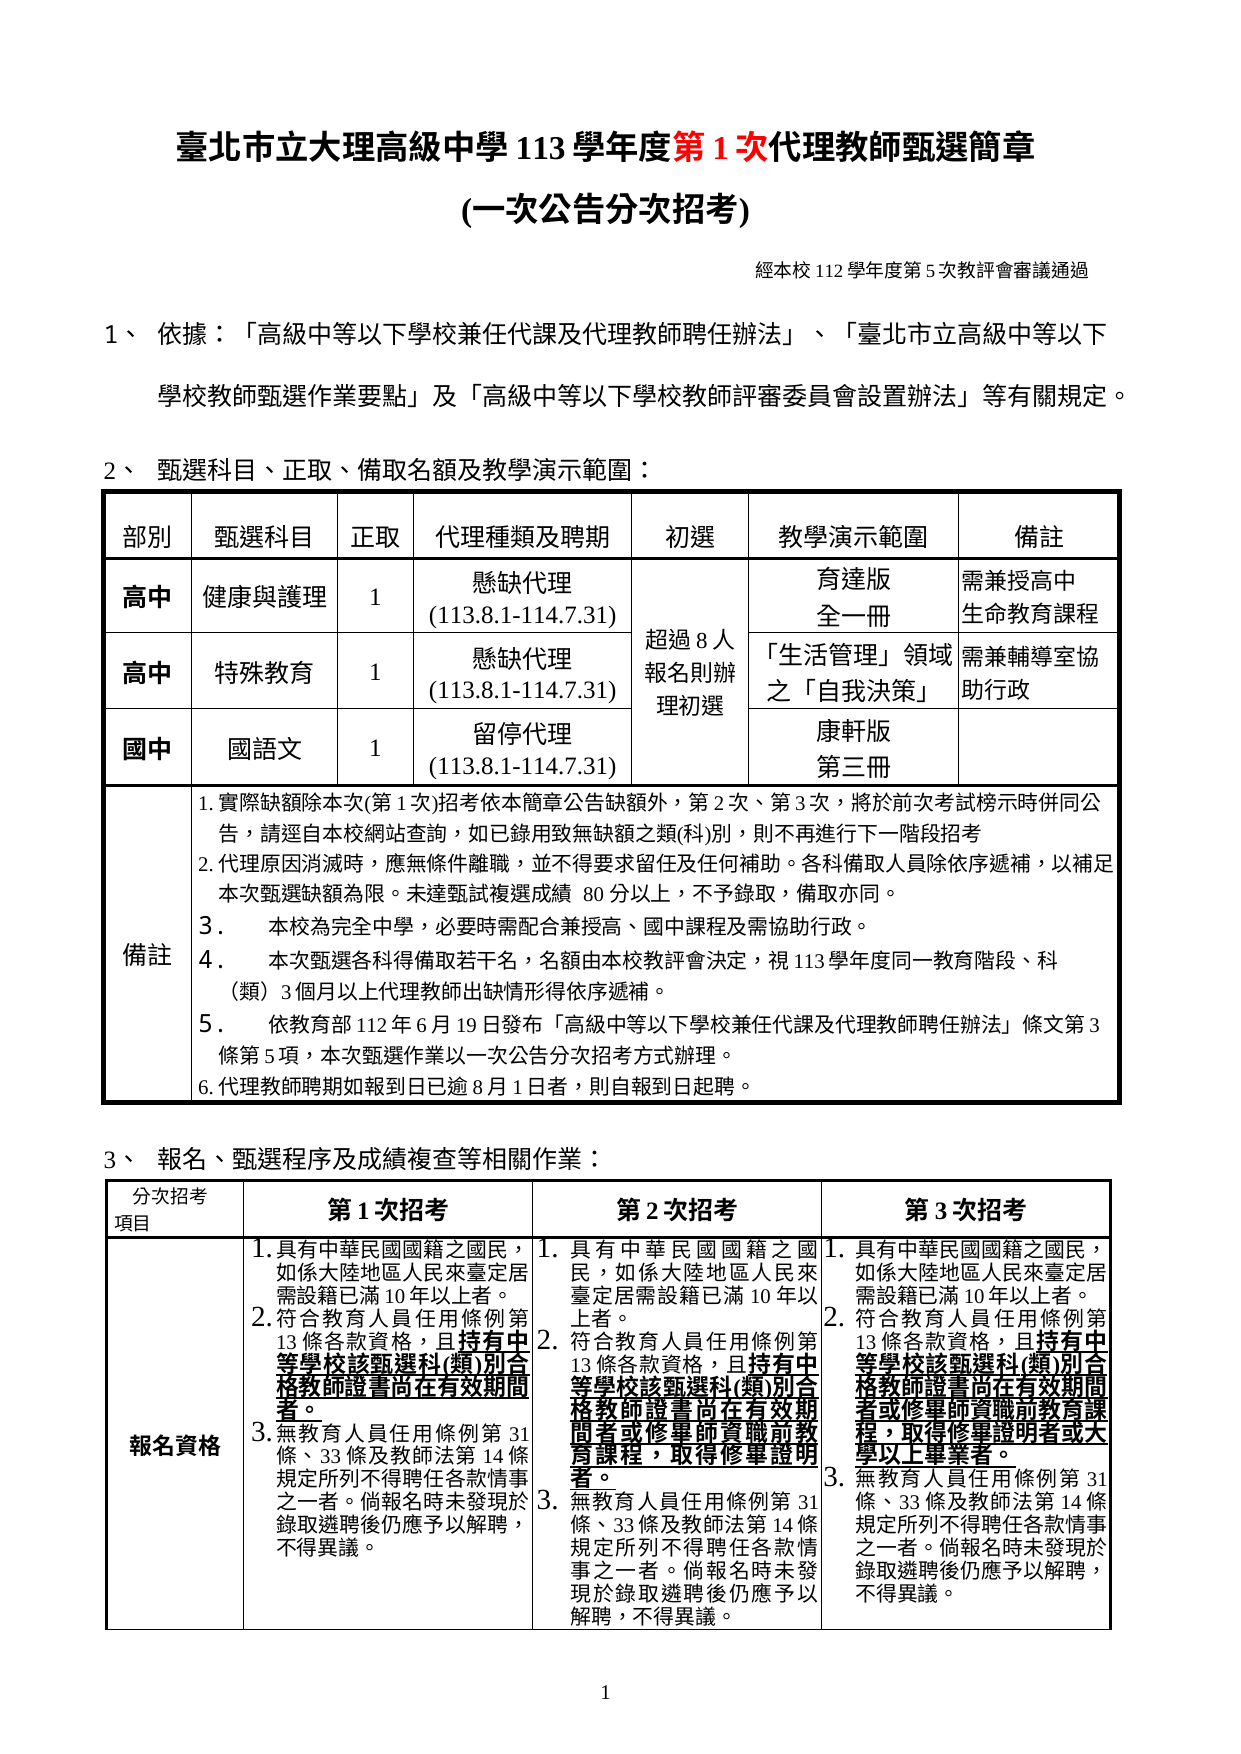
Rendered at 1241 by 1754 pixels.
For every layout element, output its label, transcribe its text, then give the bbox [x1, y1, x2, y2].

table_cell 需兼輔導室協助行政 [959, 633, 1117, 708]
table_header 代理種類及聘期 [414, 494, 631, 557]
table_cell 1 [338, 633, 413, 708]
table_header 第1次招考 [244, 1182, 532, 1236]
table_cell 國語文 [192, 709, 337, 783]
text (一次公告分次招考) [103, 166, 1107, 228]
text 經本校112學年度第5次教評會審議通過 [103, 228, 1088, 291]
table_header 備註 [959, 494, 1117, 557]
table_header 分次招考 項目 [108, 1182, 243, 1236]
list 依據：「高級中等以下學校兼任代課及代理教師聘任辦法」、「臺北市立高級中等以下學校教師甄選作業要點」及「高級中等以下學校教師評審委員會設置辦法」等有關規定。 [103, 291, 1107, 416]
table_cell 特殊教育 [192, 633, 337, 708]
table_cell 懸缺代理 (113.8.1-114.7.31) [414, 633, 631, 708]
table_cell 具有中華民國國籍之國民，如係大陸地區人民來臺定居需設籍已滿10年以上者。 符合教育人員任用條例第13條各款資格，且持有中等學校該甄選科(類)別合格教師證書尚在有效期間者或修畢師資職前教育課程，取得修畢證明者或大學以上畢業者。 無教育人員任用條例第31條、33條及教師法第14條規定所列不得聘任各款情事之一者。倘報名時未發現於錄取遴聘後仍應予以解聘，不得異議。 [822, 1239, 1109, 1629]
table_header 第3次招考 [822, 1182, 1109, 1236]
table_header 第2次招考 [533, 1182, 821, 1236]
table_cell 1 [338, 560, 413, 632]
table_cell 高中 [106, 633, 191, 708]
table_cell [959, 709, 1117, 783]
table_cell 懸缺代理 (113.8.1-114.7.31) [414, 560, 631, 632]
table_cell 育達版 全一冊 [749, 560, 958, 632]
table_cell 備註 [106, 787, 191, 1100]
list 報名、甄選程序及成績複查等相關作業： [103, 1116, 1107, 1179]
table_cell 具有中華民國國籍之國民，如係大陸地區人民來臺定居需設籍已滿10年以上者。 符合教育人員任用條例第13條各款資格，且持有中等學校該甄選科(類)別合格教師證書尚在有效期間者或修畢師資職前教育課程，取得修畢證明者。 無教育人員任用條例第31條、33條及教師法第14條規定所列不得聘任各款情事之一者。倘報名時未發現於錄取遴聘後仍應予以解聘，不得異議。 [533, 1239, 821, 1629]
table_header 教學演示範圍 [749, 494, 958, 557]
table_cell 健康與護理 [192, 560, 337, 632]
table_cell 需兼授高中 生命教育課程 [959, 560, 1117, 632]
list 甄選科目、正取、備取名額及教學演示範圍： [103, 427, 1107, 489]
table_cell 「生活管理」領域之「自我決策」 [749, 633, 958, 708]
table_cell 報名資格 [108, 1239, 243, 1629]
text 臺北巿立大理高級中學113學年度第1次代理教師甄選簡章 [103, 103, 1107, 166]
table_cell 留停代理 (113.8.1-114.7.31) [414, 709, 631, 783]
table_cell 超過8人報名則辦理初選 [632, 560, 748, 783]
table_cell 具有中華民國國籍之國民，如係大陸地區人民來臺定居需設籍已滿10年以上者。 符合教育人員任用條例第13條各款資格，且持有中等學校該甄選科(類)別合格教師證書尚在有效期間者。 無教育人員任用條例第31條、33條及教師法第14條規定所列不得聘任各款情事之一者。倘報名時未發現於錄取遴聘後仍應予以解聘，不得異議。 [244, 1239, 532, 1629]
table_cell 康軒版 第三冊 [749, 709, 958, 783]
table_cell 國中 [106, 709, 191, 783]
table_header 部別 [106, 494, 191, 557]
table_header 初選 [632, 494, 748, 557]
table_header 正取 [338, 494, 413, 557]
table_header 甄選科目 [192, 494, 337, 557]
table_cell 高中 [106, 560, 191, 632]
table_cell 1 [338, 709, 413, 783]
table_cell 實際缺額除本次(第1次)招考依本簡章公告缺額外，第2次、第3次，將於前次考試榜示時併同公告，請逕自本校網站查詢，如已錄用致無缺額之類(科)別，則不再進行下一階段招考 代理原因消滅時，應無條件離職，並不得要求留任及任何補助。各科備取人員除依序遞補，以補足本次甄選缺額為限。未達甄試複選成績 80 分以上，不予錄取，備取亦同。 本校為完全中學，必要時需配合兼授高、國中課程及需協助行政。 本次甄選各科得備取若干名，名額由本校教評會決定，視113學年度同一教育階段、科（類）3個月以上代理教師出缺情形得依序遞補。 依教育部112年6月19日發布「高級中等以下學校兼任代課及代理教師聘任辦法」條文第3條第5項，本次甄選作業以一次公告分次招考方式辦理。 代理教師聘期如報到日已逾8月1日者，則自報到日起聘。 [192, 787, 1117, 1100]
